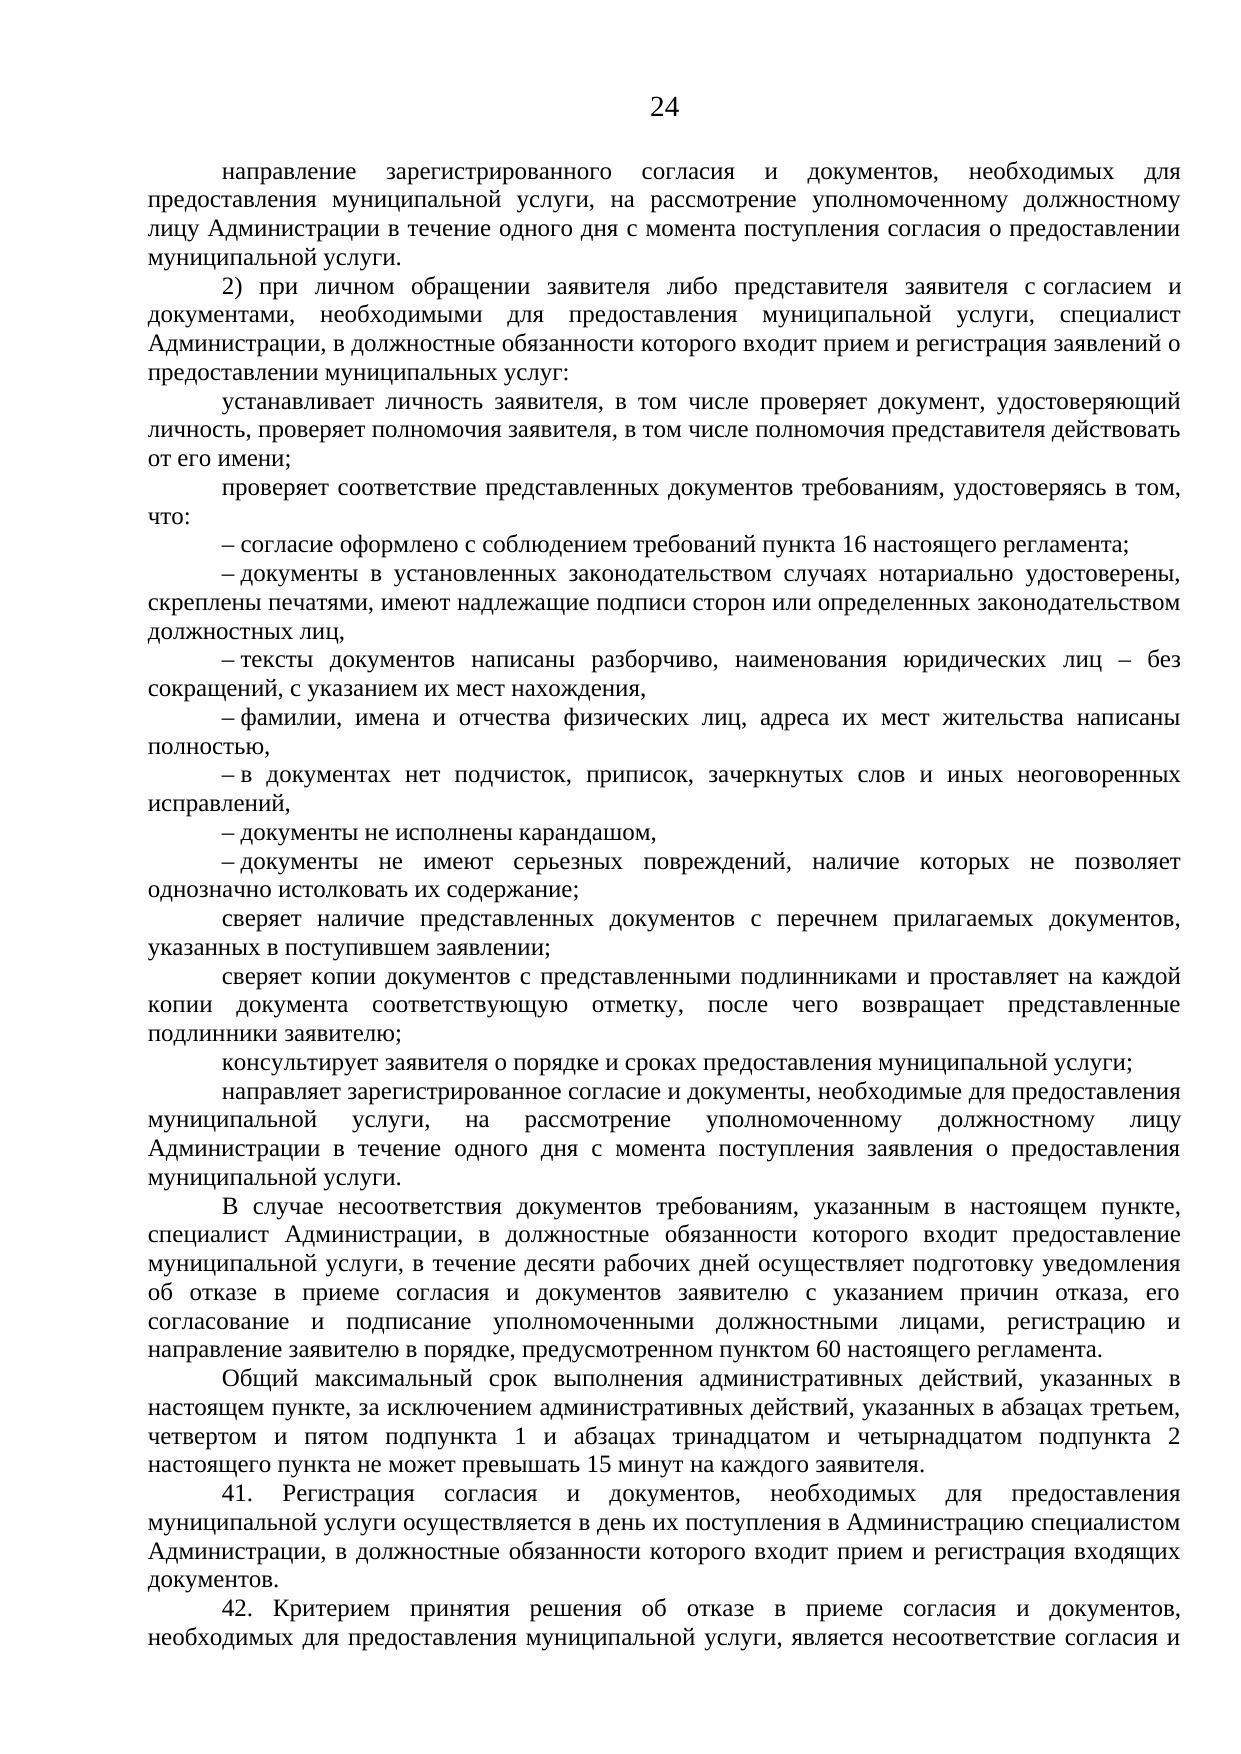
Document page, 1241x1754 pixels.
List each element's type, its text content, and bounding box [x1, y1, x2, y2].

text – документы не имеют серьезных повреждений, наличие которых не позволяет однозначно истолковать их содержание; [148, 846, 1182, 903]
text направляет зарегистрированное согласие и документы, необходимые для предоставления муниципальной услуги, на рассмотрение уполномоченному должностному лицу Администрации в течение одного дня с момента поступления заявления о предоставления муниципальной услуги. [148, 1076, 1182, 1191]
text 41. Регистрация согласия и документов, необходимых для предоставления муниципальной услуги осуществляется в день их поступления в Администрацию специалистом Администрации, в должностные обязанности которого входит прием и регистрация входящих документов. [148, 1478, 1182, 1593]
text консультирует заявителя о порядке и сроках предоставления муниципальной услуги; [148, 1047, 1182, 1076]
text 42. Критерием принятия решения об отказе в приеме согласия и документов, необходимых для предоставления муниципальной услуги, является несоответствие согласия и [148, 1593, 1182, 1651]
text – документы в установленных законодательством случаях нотариально удостоверены, скреплены печатями, имеют надлежащие подписи сторон или определенных законодательством должностных лиц, [148, 558, 1182, 644]
text Общий максимальный срок выполнения административных действий, указанных в настоящем пункте, за исключением административных действий, указанных в абзацах третьем, четвертом и пятом подпункта 1 и абзацах тринадцатом и четырнадцатом подпункта 2 настоящего пункта не может превышать 15 минут на каждого заявителя. [148, 1363, 1182, 1478]
text проверяет соответствие представленных документов требованиям, удостоверяясь в том, что: [148, 472, 1182, 529]
text – тексты документов написаны разборчиво, наименования юридических лиц – без сокращений, с указанием их мест нахождения, [148, 644, 1182, 702]
text 2) при личном обращении заявителя либо представителя заявителя с согласием и документами, необходимыми для предоставления муниципальной услуги, специалист Администрации, в должностные обязанности которого входит прием и регистрация заявлений о предоставлении муниципальных услуг: [148, 271, 1182, 386]
text В случае несоответствия документов требованиям, указанным в настоящем пункте, специалист Администрации, в должностные обязанности которого входит предоставление муниципальной услуги, в течение десяти рабочих дней осуществляет подготовку уведомления об отказе в приеме согласия и документов заявителю с указанием причин отказа, его согласование и подписание уполномоченными должностными лицами, регистрацию и направление заявителю в порядке, предусмотренном пунктом 60 настоящего регламента. [148, 1191, 1182, 1363]
text – согласие оформлено с соблюдением требований пункта 16 настоящего регламента; [148, 529, 1182, 558]
text – в документах нет подчисток, приписок, зачеркнутых слов и иных неоговоренных исправлений, [148, 759, 1182, 817]
text направление зарегистрированного согласия и документов, необходимых для предоставления муниципальной услуги, на рассмотрение уполномоченному должностному лицу Администрации в течение одного дня с момента поступления согласия о предоставлении муниципальной услуги. [148, 156, 1182, 271]
text устанавливает личность заявителя, в том числе проверяет документ, удостоверяющий личность, проверяет полномочия заявителя, в том числе полномочия представителя действовать от его имени; [148, 386, 1182, 472]
text – документы не исполнены карандашом, [148, 817, 1182, 846]
text сверяет копии документов с представленными подлинниками и проставляет на каждой копии документа соответствующую отметку, после чего возвращает представленные подлинники заявителю; [148, 961, 1182, 1047]
text – фамилии, имена и отчества физических лиц, адреса их мест жительства написаны полностью, [148, 702, 1182, 759]
text сверяет наличие представленных документов с перечнем прилагаемых документов, указанных в поступившем заявлении; [148, 903, 1182, 961]
